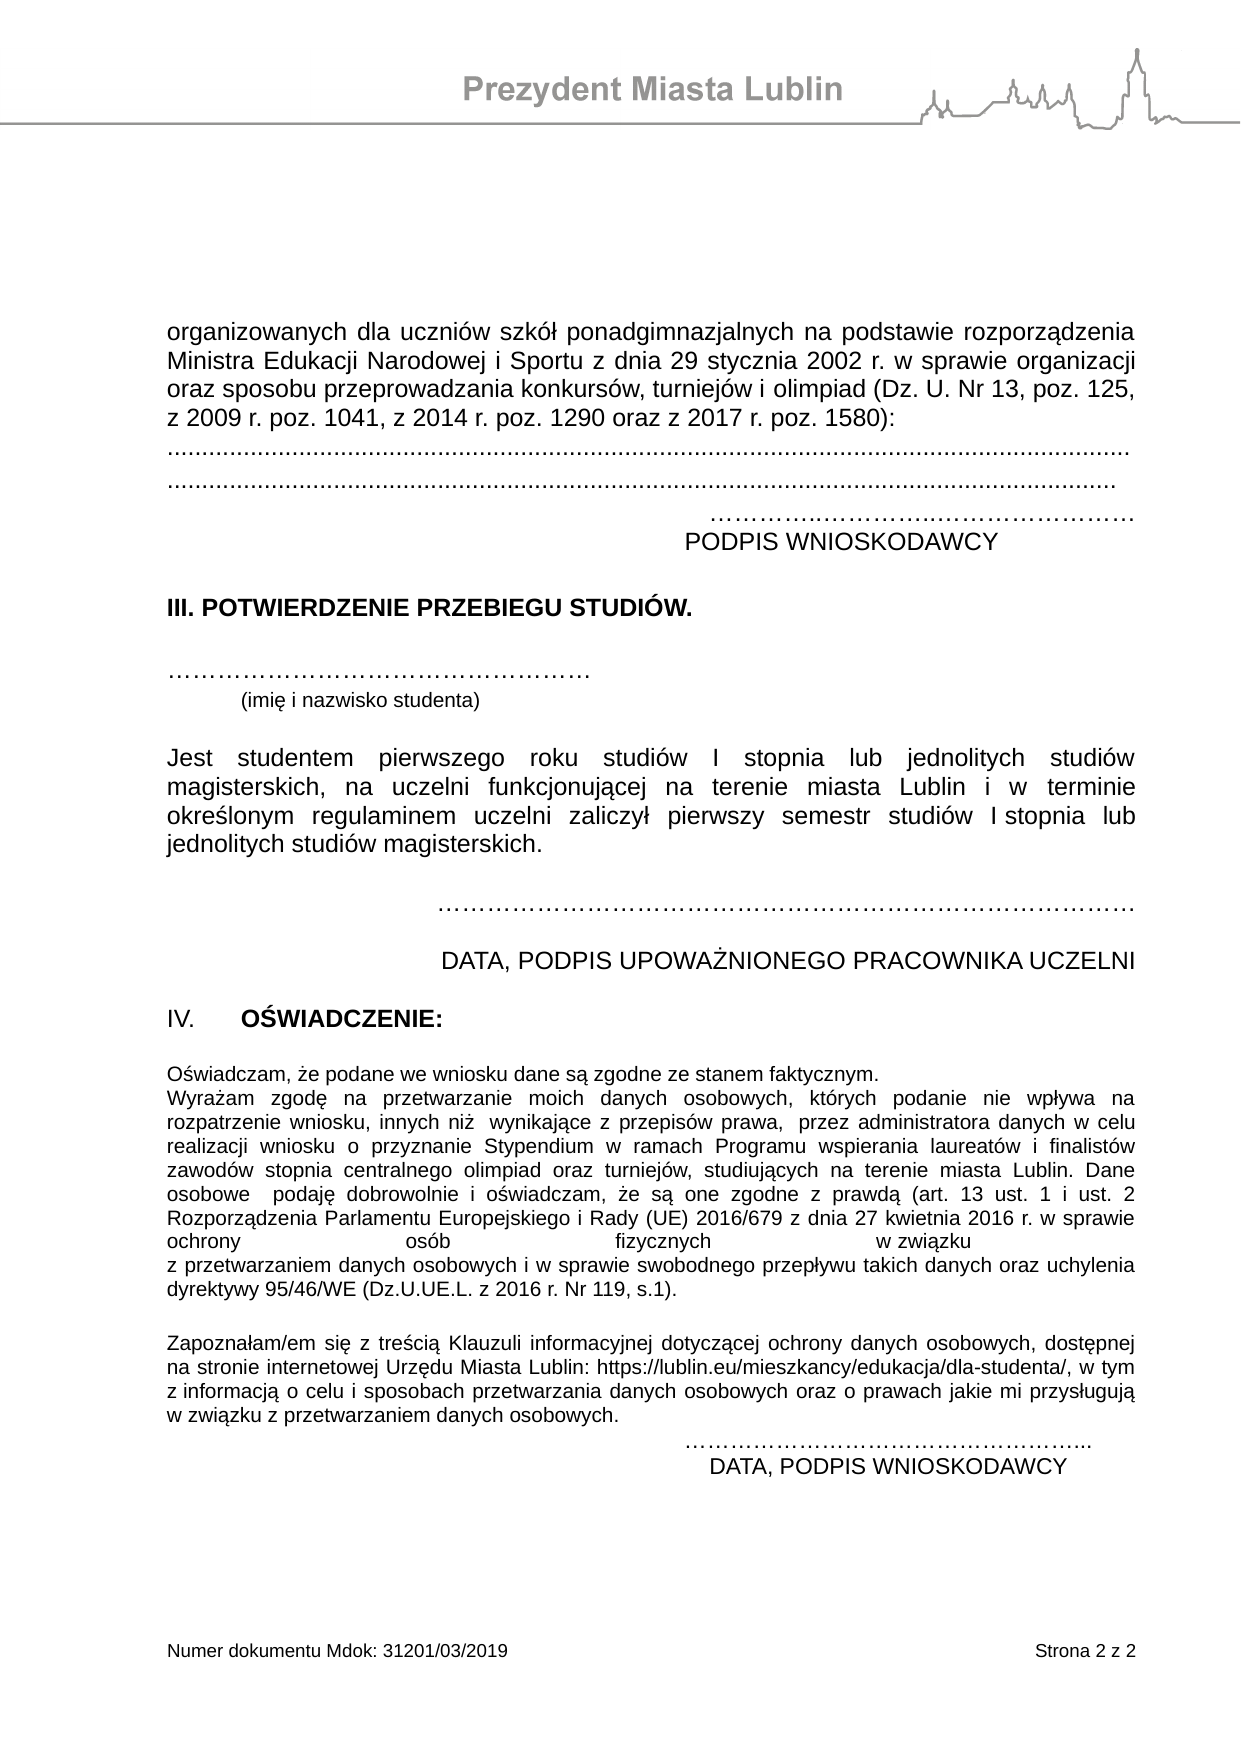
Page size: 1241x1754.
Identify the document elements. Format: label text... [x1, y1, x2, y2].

text Wyrażam zgodę na przetwarzanie moich danych osobowych, których podanie nie wpływa na rozpatrzenie wniosku, innych niż wynikające z przepisów prawa, przez administratora danych w celu realizacji wniosku o przyznanie Stypendium w ramach Programu wspierania laureatów i finalistów zawodów stopnia centralnego olimpiad oraz turniejów, studiujących na terenie miasta Lublin. Dane osobowe podaję dobrowolnie i oświadczam, że są one zgodne z prawdą (art. 13 ust. 1 i ust. 2 Rozporządzenia Parlamentu Europejskiego i Rady (UE) 2016/679 z dnia 27 kwietnia 2016 r. w sprawie ochrony osób fizycznych w związku z przetwarzaniem danych osobowych i w sprawie swobodnego przepływu takich danych oraz uchylenia dyrektywy 95/46/WE (Dz.U.UE.L. z 2016 r. Nr 119, s.1). [167, 1086, 1136, 1301]
text Oświadczam, że podane we wniosku dane są zgodne ze stanem faktycznym. [167, 1062, 1136, 1086]
text (imię i nazwisko studenta) [167, 688, 1136, 712]
list OŚWIADCZENIE: [167, 1004, 1136, 1062]
text Jest studentem pierwszego roku studiów I stopnia lub jednolitych studiów magisterskich, na uczelni funkcjonującej na terenie miasta Lublin i w terminie określonym regulaminem uczelni zaliczył pierwszy semestr studiów I stopnia lub jednolitych studiów magisterskich. [167, 743, 1136, 858]
text III. POTWIERDZENIE PRZEBIEGU STUDIÓW. [167, 593, 1136, 621]
text …………..…………..…………………… [167, 498, 1136, 527]
text ………………………………………………………………………… [167, 888, 1136, 916]
text Zapoznałam/em się z treścią Klauzuli informacyjnej dotyczącej ochrony danych osobowych, dostępnej na stronie internetowej Urzędu Miasta Lublin: https://lublin.eu/mieszkancy/edukacja/dla-studenta/, w tym z informacją o celu i sposobach przetwarzania danych osobowych oraz o prawach jakie mi przysługują w związku z przetwarzaniem danych osobowych. ……………………………………………... DATA, PODPIS WNIOSKODAWCY [167, 1331, 1136, 1479]
text DATA, PODPIS UPOWAŻNIONEGO PRACOWNIKA UCZELNI [167, 946, 1136, 975]
text .................................................................................................................................................................................................................................................................................... [167, 432, 1136, 494]
text organizowanych dla uczniów szkół ponadgimnazjalnych na podstawie rozporządzenia Ministra Edukacji Narodowej i Sportu z dnia 29 stycznia 2002 r. w sprawie organizacji oraz sposobu przeprowadzania konkursów, turniejów i olimpiad (Dz. U. Nr 13, poz. 125, z 2009 r. poz. 1041, z 2014 r. poz. 1290 oraz z 2017 r. poz. 1580): [167, 317, 1136, 432]
text PODPIS WNIOSKODAWCY [684, 527, 1136, 555]
text …………………………………………… [167, 655, 1136, 684]
